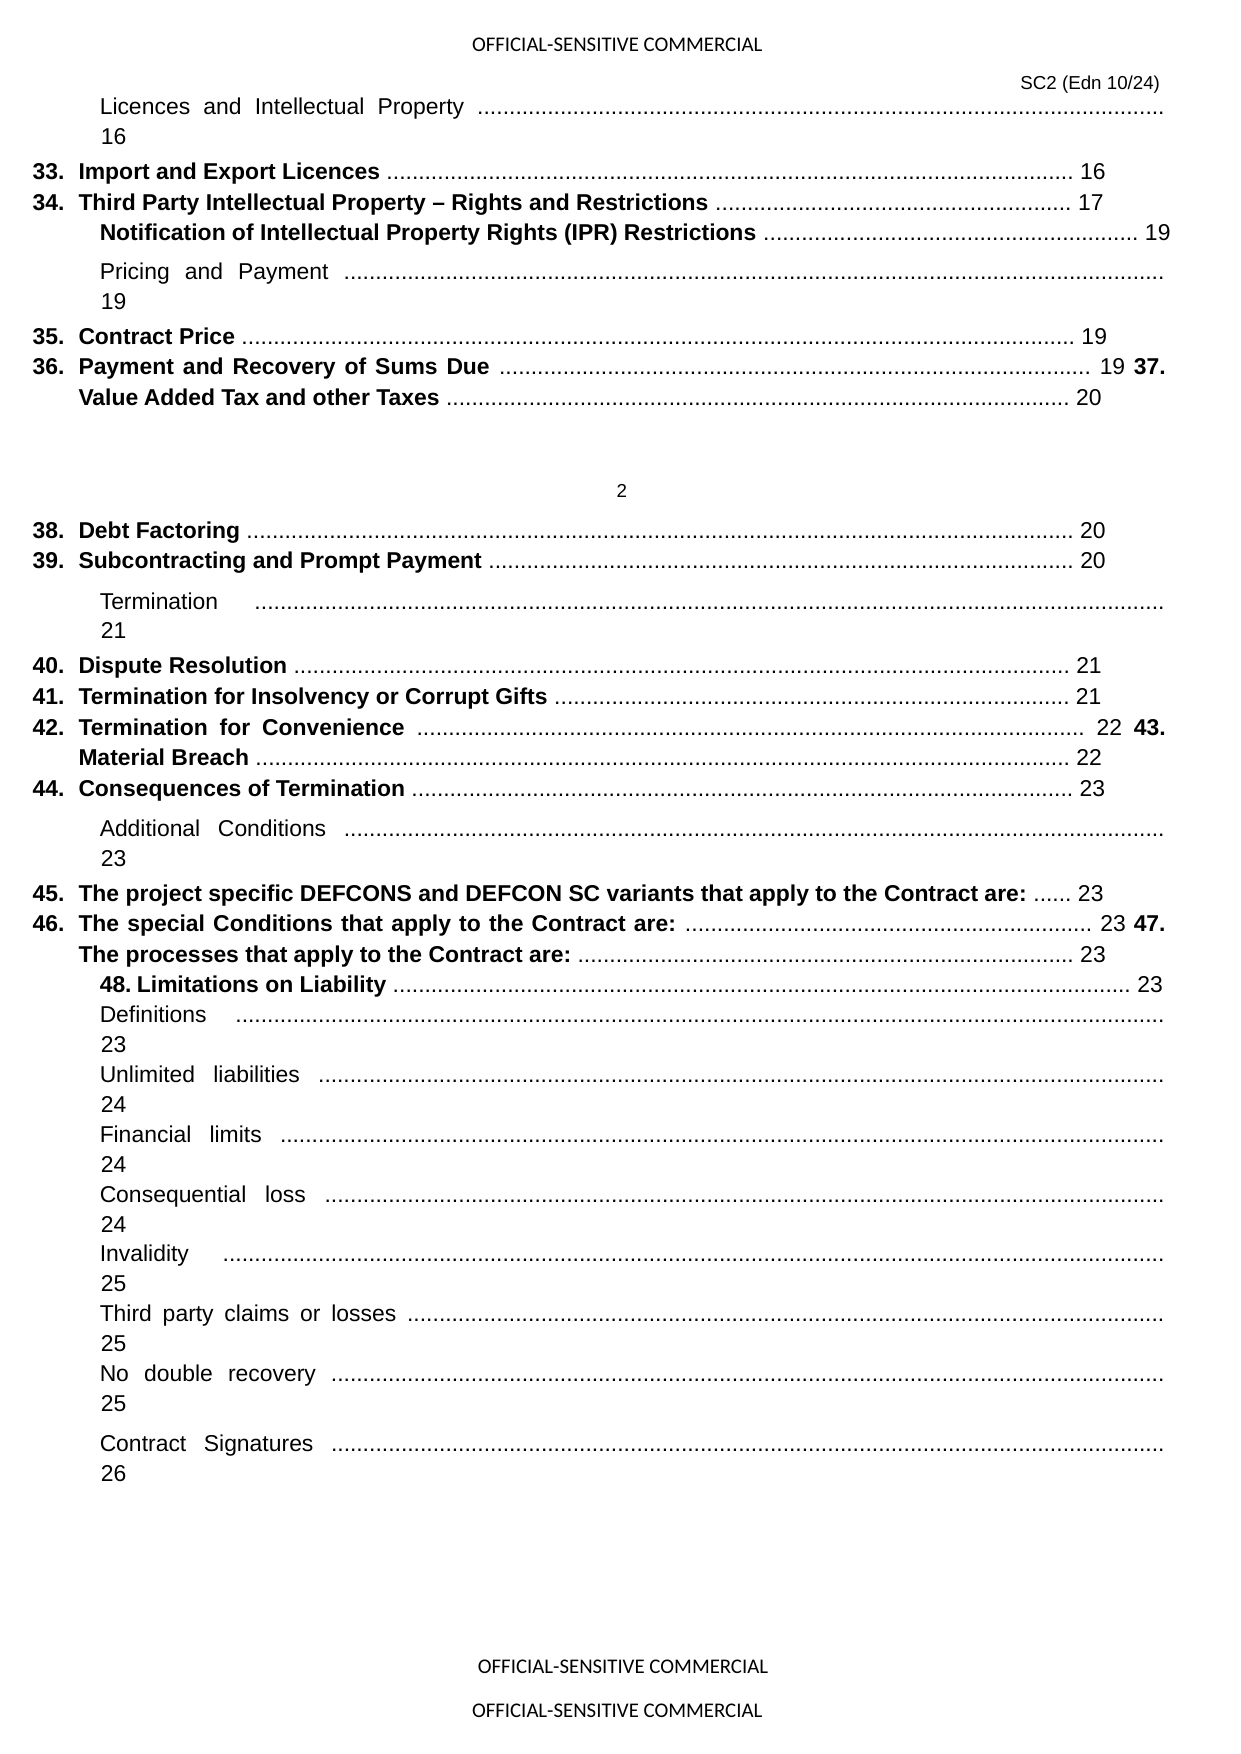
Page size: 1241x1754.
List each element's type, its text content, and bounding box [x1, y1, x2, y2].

list Import and Export Licences ............................................................................................................ 16 [32, 157, 1166, 185]
text Consequential loss .................................................................................................................................... 24 [99, 1181, 1166, 1238]
text Third party claims or losses ....................................................................................................................... 25 [99, 1300, 1166, 1357]
list Third Party Intellectual Property – Rights and Restrictions ........................................................ 17 [32, 188, 1166, 216]
text Additional Conditions ................................................................................................................................. 23 [99, 815, 1166, 872]
text Contract Signatures ................................................................................................................................... 26 [99, 1430, 1166, 1487]
text Termination ............................................................................................................................................... 21 [99, 588, 1166, 645]
list Dispute Resolution .......................................................................................................................... 21 [32, 651, 1166, 679]
list Termination for Insolvency or Corrupt Gifts ................................................................................. 21 [32, 682, 1166, 710]
text Pricing and Payment ................................................................................................................................. 19 [99, 258, 1166, 315]
text Unlimited liabilities ..................................................................................................................................... 24 [99, 1061, 1166, 1118]
text 2 [78, 476, 1171, 502]
list Subcontracting and Prompt Payment ............................................................................................ 20 [32, 546, 1166, 574]
list Debt Factoring .................................................................................................................................. 20 [32, 516, 1166, 544]
text Invalidity .................................................................................................................................................... 25 [99, 1240, 1166, 1297]
text Notification of Intellectual Property Rights (IPR) Restrictions ........................................................... 19 [99, 218, 1171, 246]
list The special Conditions that apply to the Contract are: ................................................................ 23 47. The processes that apply to the Contract are: .............................................................................. 23 [32, 909, 1166, 968]
text Financial limits ........................................................................................................................................... 24 [99, 1121, 1166, 1178]
text Licences and Intellectual Property ............................................................................................................ 16 [99, 93, 1166, 150]
text Definitions .................................................................................................................................................. 23 [99, 1001, 1166, 1058]
text 48. Limitations on Liability .................................................................................................................... 23 [99, 971, 1166, 998]
text No double recovery ................................................................................................................................... 25 [99, 1360, 1166, 1417]
list The project specific DEFCONS and DEFCON SC variants that apply to the Contract are: ...... 23 [32, 879, 1166, 907]
list Payment and Recovery of Sums Due ............................................................................................. 19 37. Value Added Tax and other Taxes .................................................................................................. 20 [32, 352, 1166, 411]
list Termination for Convenience ......................................................................................................... 22 43. Material Breach ................................................................................................................................ 22 [32, 713, 1166, 772]
list Consequences of Termination ........................................................................................................ 23 [32, 774, 1166, 802]
list Contract Price ................................................................................................................................... 19 [32, 322, 1166, 350]
